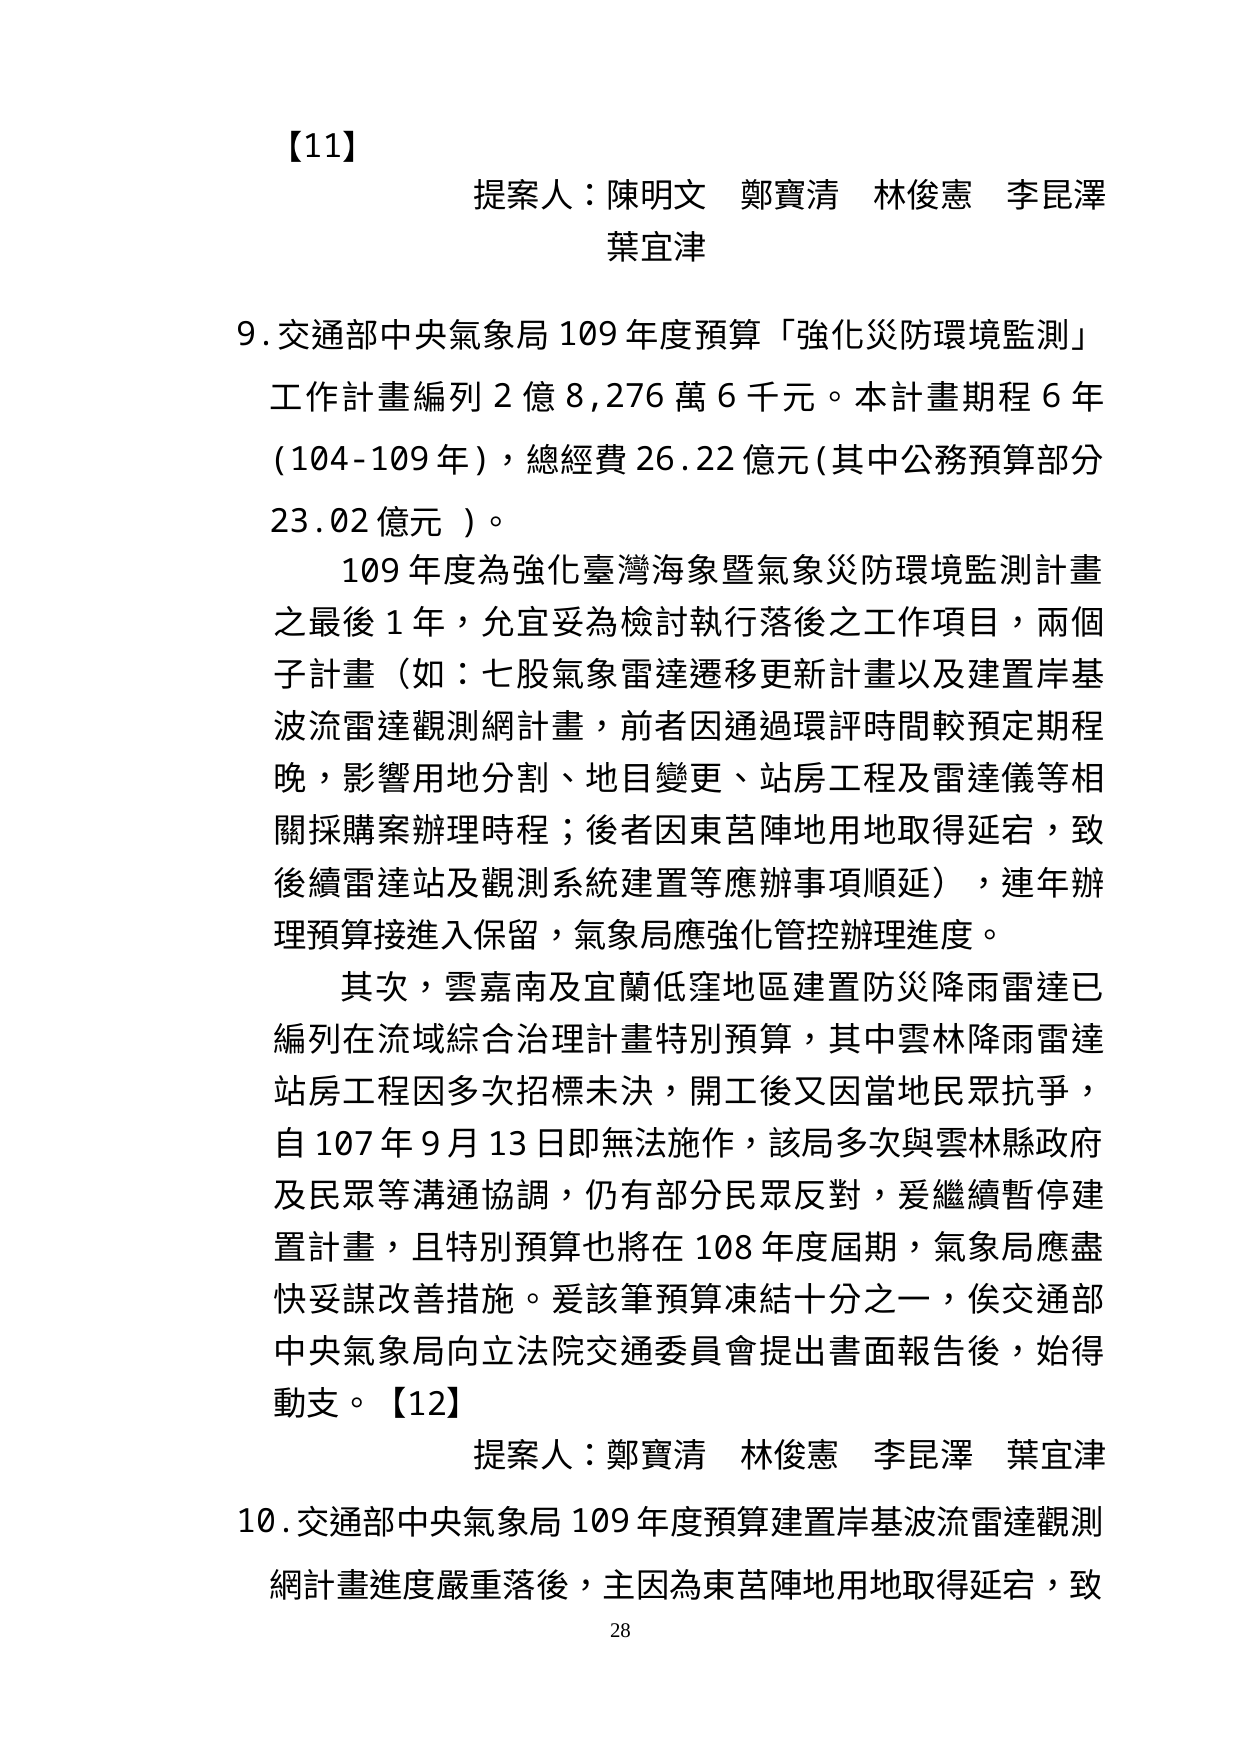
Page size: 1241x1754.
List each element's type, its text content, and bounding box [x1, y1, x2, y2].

text 9.交通部中央氣象局109年度預算「強化災防環境監測」工作計畫編列2億8,276萬6千元。本計畫期程6年(104-109年)，總經費26.22億元(其中公務預算部分23.02億元 )。 [236, 291, 1104, 541]
text 10.交通部中央氣象局109年度預算建置岸基波流雷達觀測網計畫進度嚴重落後，主因為東莒陣地用地取得延宕，致 [236, 1478, 1104, 1603]
text 提案人：鄭寶清 林俊憲 李昆澤 葉宜津 [473, 1426, 1117, 1478]
text 109年度為強化臺灣海象暨氣象災防環境監測計畫之最後1年，允宜妥為檢討執行落後之工作項目，兩個子計畫（如：七股氣象雷達遷移更新計畫以及建置岸基波流雷達觀測網計畫，前者因通過環評時間較預定期程晚，影響用地分割、地目變更、站房工程及雷達儀等相關採購案辦理時程；後者因東莒陣地用地取得延宕，致後續雷達站及觀測系統建置等應辦事項順延），連年辦理預算接進入保留，氣象局應強化管控辦理進度。 [273, 541, 1104, 957]
text 提案人：陳明文 鄭寶清 林俊憲 李昆澤 葉宜津 [473, 166, 1117, 270]
text 其次，雲嘉南及宜蘭低窪地區建置防災降雨雷達已編列在流域綜合治理計畫特別預算，其中雲林降雨雷達站房工程因多次招標未決，開工後又因當地民眾抗爭，自107年9月13日即無法施作，該局多次與雲林縣政府及民眾等溝通協調，仍有部分民眾反對，爰繼續暫停建置計畫，且特別預算也將在108年度屆期，氣象局應盡快妥謀改善措施。爰該筆預算凍結十分之一，俟交通部中央氣象局向立法院交通委員會提出書面報告後，始得動支。【12】 [273, 957, 1104, 1426]
text 【11】 [236, 103, 1104, 166]
